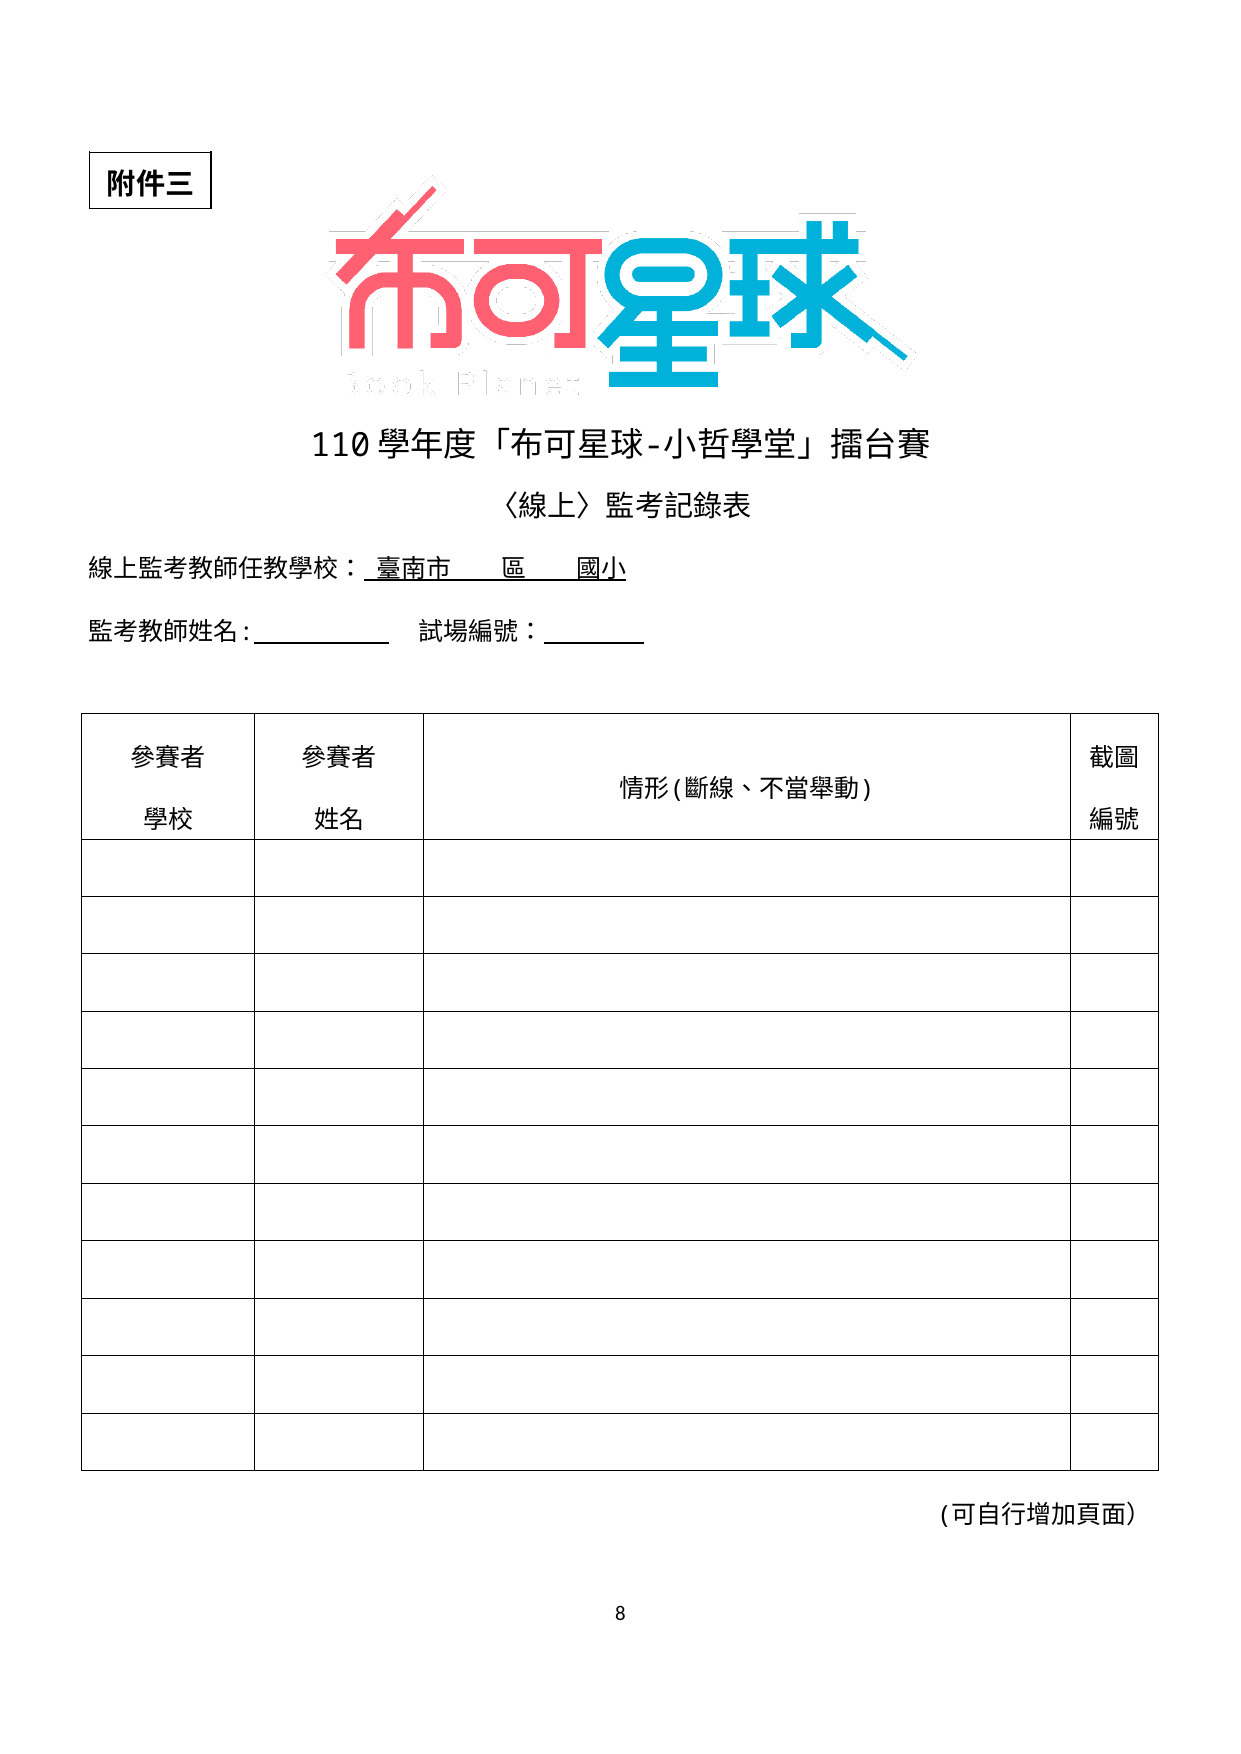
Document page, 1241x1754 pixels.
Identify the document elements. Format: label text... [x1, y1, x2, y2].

table_header 參賽者 姓名 [255, 714, 423, 838]
table_cell [1071, 1126, 1158, 1183]
table_cell [1071, 954, 1158, 1011]
table_cell [82, 840, 254, 896]
table_cell [424, 1414, 1070, 1470]
table_cell [424, 1299, 1070, 1355]
table_cell [1071, 1184, 1158, 1240]
table_cell [82, 1299, 254, 1355]
table_cell [424, 1356, 1070, 1412]
table_cell [82, 1241, 254, 1298]
table_cell [82, 1356, 254, 1412]
table_cell [255, 1012, 423, 1068]
text 110學年度「布可星球-小哲學堂」擂台賽 [89, 400, 1152, 462]
table_cell [82, 897, 254, 953]
text 線上監考教師任教學校： 臺南市 區 國小 [89, 525, 1152, 587]
table_cell [255, 954, 423, 1011]
table_cell [255, 1356, 423, 1412]
table_cell [1071, 1356, 1158, 1412]
table_cell [82, 1126, 254, 1183]
table_cell [1071, 840, 1158, 896]
table_cell [424, 954, 1070, 1011]
table_cell [1071, 897, 1158, 953]
table_cell [82, 954, 254, 1011]
table_cell [255, 840, 423, 896]
text 〈線上〉監考記錄表 [89, 462, 1152, 525]
table_cell [255, 1414, 423, 1470]
table_cell [82, 1012, 254, 1068]
table_cell [1071, 1299, 1158, 1355]
table_cell [255, 1299, 423, 1355]
table_cell [424, 1012, 1070, 1068]
table_cell [1071, 1241, 1158, 1298]
table_cell [424, 840, 1070, 896]
table_cell [82, 1184, 254, 1240]
table_cell [255, 1069, 423, 1125]
table_cell [424, 1069, 1070, 1125]
table_cell [424, 1184, 1070, 1240]
table_cell [1071, 1069, 1158, 1125]
table_header 情形(斷線、不當舉動) [424, 714, 1070, 838]
text (可自行增加頁面） [89, 1471, 1152, 1533]
text 附件三 [105, 161, 196, 200]
table_cell [424, 1241, 1070, 1298]
table_cell [255, 1126, 423, 1183]
table_cell [255, 897, 423, 953]
table_header 參賽者 學校 [82, 714, 254, 838]
table_cell [255, 1241, 423, 1298]
table_cell [424, 1126, 1070, 1183]
table_cell [1071, 1414, 1158, 1470]
table_cell [82, 1414, 254, 1470]
table_cell [424, 897, 1070, 953]
text 監考教師姓名: 試場編號： [89, 587, 1152, 650]
table_cell [255, 1184, 423, 1240]
table_cell [82, 1069, 254, 1125]
table_header 截圖編號 [1071, 714, 1158, 838]
table_cell [1071, 1012, 1158, 1068]
